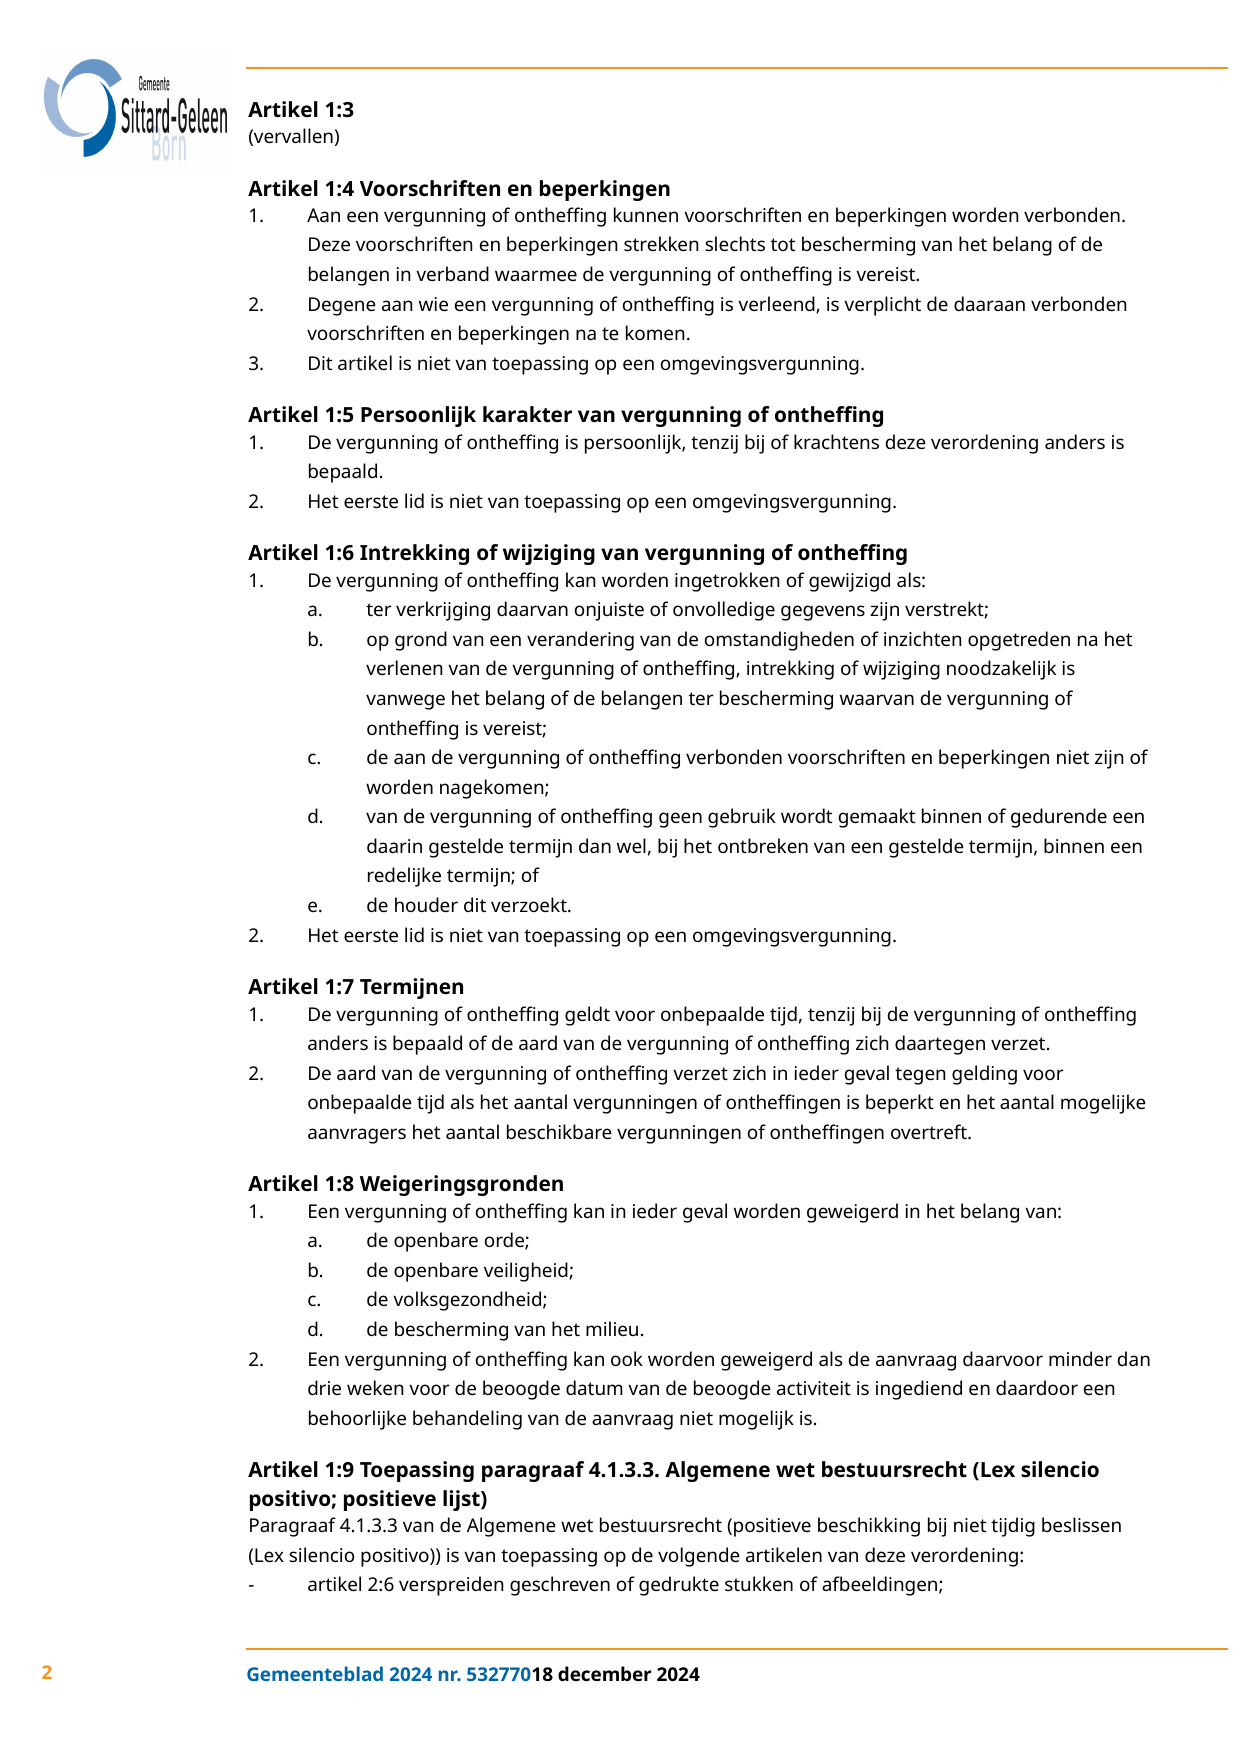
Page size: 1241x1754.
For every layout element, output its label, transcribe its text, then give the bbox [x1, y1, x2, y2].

list de aan de vergunning of ontheffing verbonden voorschriften en beperkingen niet zijn of worden nagekomen; [307, 744, 1152, 800]
list De vergunning of ontheffing geldt voor onbepaalde tijd, tenzij bij de vergunning of ontheffing anders is bepaald of de aard van de vergunning of ontheffing zich daartegen verzet. [248, 1001, 1152, 1056]
list van de vergunning of ontheffing geen gebruik wordt gemaakt binnen of gedurende een daarin gestelde termijn dan wel, bij het ontbreken van een gestelde termijn, binnen een redelijke termijn; of [307, 803, 1152, 888]
list De aard van de vergunning of ontheffing verzet zich in ieder geval tegen gelding voor onbepaalde tijd als het aantal vergunningen of ontheffingen is beperkt en het aantal mogelijke aanvragers het aantal beschikbare vergunningen of ontheffingen overtreft. [248, 1060, 1152, 1145]
list artikel 2:6 verspreiden geschreven of gedrukte stukken of afbeeldingen; [248, 1571, 1152, 1597]
list ter verkrijging daarvan onjuiste of onvolledige gegevens zijn verstrekt; [307, 596, 1152, 622]
text Artikel 1:6 Intrekking of wijziging van vergunning of ontheffing [248, 538, 1152, 567]
text Artikel 1:7 Termijnen [248, 972, 1152, 1001]
list Het eerste lid is niet van toepassing op een omgevingsvergunning. [248, 488, 1152, 514]
list Een vergunning of ontheffing kan ook worden geweigerd als de aanvraag daarvoor minder dan drie weken voor de beoogde datum van de beoogde activiteit is ingediend en daardoor een behoorlijke behandeling van de aanvraag niet mogelijk is. [248, 1346, 1152, 1431]
list de houder dit verzoekt. [307, 892, 1152, 918]
text (vervallen) [248, 123, 1152, 149]
text Paragraaf 4.1.3.3 van de Algemene wet bestuursrecht (positieve beschikking bij niet tijdig beslissen (Lex silencio positivo)) is van toepassing op de volgende artikelen van deze verordening: [248, 1512, 1152, 1568]
list op grond van een verandering van de omstandigheden of inzichten opgetreden na het verlenen van de vergunning of ontheffing, intrekking of wijziging noodzakelijk is vanwege het belang of de belangen ter bescherming waarvan de vergunning of ontheffing is vereist; [307, 626, 1152, 741]
list Het eerste lid is niet van toepassing op een omgevingsvergunning. [248, 922, 1152, 948]
list de bescherming van het milieu. [307, 1316, 1152, 1342]
text Artikel 1:9 Toepassing paragraaf 4.1.3.3. Algemene wet bestuursrecht (Lex silencio positivo; positieve lijst) [248, 1455, 1152, 1512]
list de openbare veiligheid; [307, 1257, 1152, 1283]
list Een vergunning of ontheffing kan in ieder geval worden geweigerd in het belang van: [248, 1198, 1152, 1224]
list Aan een vergunning of ontheffing kunnen voorschriften en beperkingen worden verbonden. Deze voorschriften en beperkingen strekken slechts tot bescherming van het belang of de belangen in verband waarmee de vergunning of ontheffing is vereist. [248, 202, 1152, 287]
picture [41, 47, 231, 172]
list De vergunning of ontheffing kan worden ingetrokken of gewijzigd als: [248, 567, 1152, 593]
list Dit artikel is niet van toepassing op een omgevingsvergunning. [248, 350, 1152, 376]
list De vergunning of ontheffing is persoonlijk, tenzij bij of krachtens deze verordening anders is bepaald. [248, 429, 1152, 484]
text Artikel 1:8 Weigeringsgronden [248, 1169, 1152, 1198]
list de openbare orde; [307, 1227, 1152, 1253]
text Artikel 1:4 Voorschriften en beperkingen [248, 174, 1152, 202]
text Artikel 1:3 [248, 95, 1152, 123]
text Artikel 1:5 Persoonlijk karakter van vergunning of ontheffing [248, 400, 1152, 429]
list de volksgezondheid; [307, 1287, 1152, 1312]
list Degene aan wie een vergunning of ontheffing is verleend, is verplicht de daaraan verbonden voorschriften en beperkingen na te komen. [248, 291, 1152, 346]
